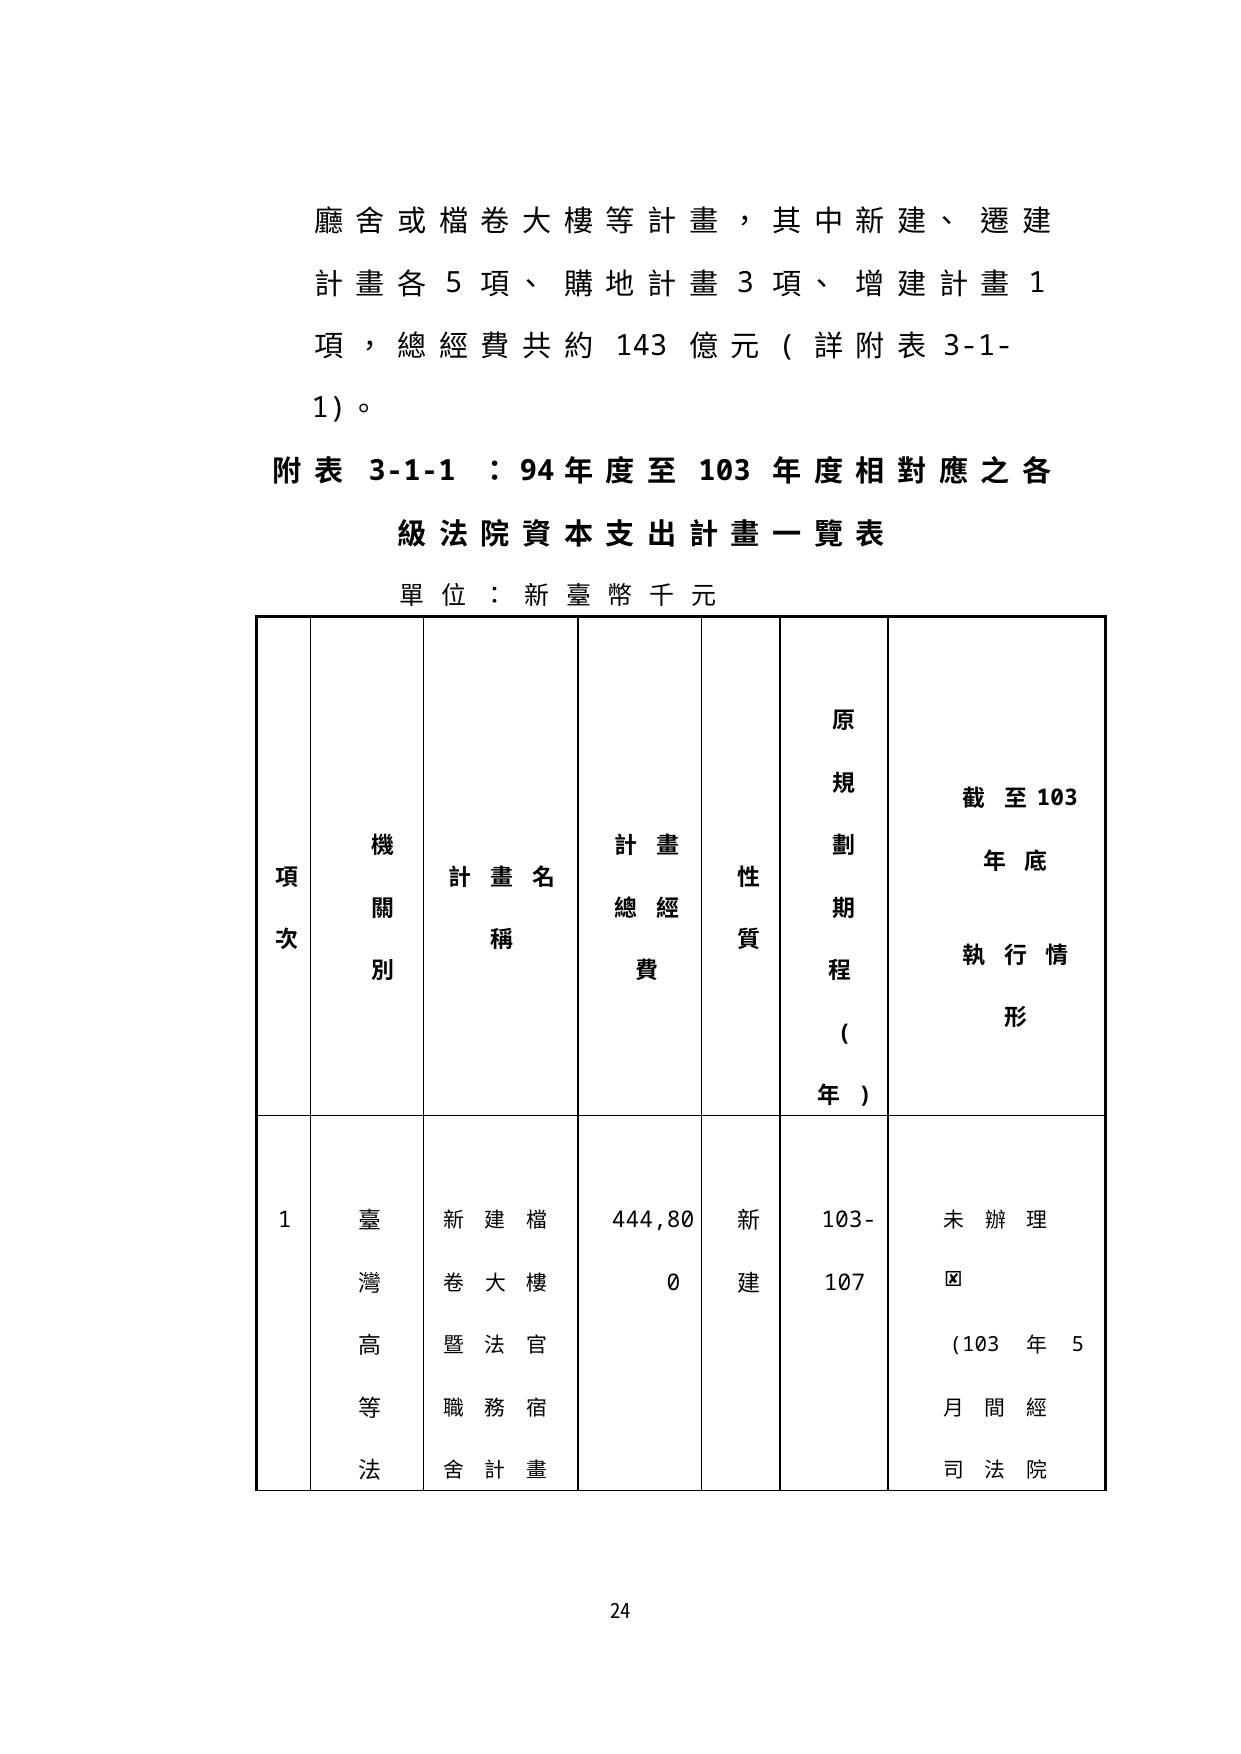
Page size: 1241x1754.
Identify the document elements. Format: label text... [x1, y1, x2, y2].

table_cell 444,800 [579, 1116, 701, 1490]
table_header 截至103年底 執行情形 [889, 618, 1104, 1115]
table_cell 103-107 [781, 1116, 887, 1490]
table_header 項次 [258, 618, 310, 1115]
table_cell 新建檔卷大樓暨法官職務宿舍計畫 [424, 1116, 577, 1490]
table_header 原規劃 期程(年) [781, 618, 887, 1115]
table_cell 新建 [702, 1116, 779, 1490]
table_cell 未辦理 (103年5月間經司法院 [889, 1116, 1104, 1490]
table_header 性質 [702, 618, 779, 1115]
table_header 機關別 [311, 618, 423, 1115]
text 附表3-1-1：94年度至103年度相對應之各級法院資本支出計畫一覽表 單位：新臺幣千元 [245, 427, 1071, 615]
text 經調查及統計結果，相對應之29個各級法院於94年度至103年度規劃辦理資本支出計畫者，有臺灣高等法院等11個法院，預計辦理14項土地購置及遷建、新建辦公廳舍或檔卷大樓等計畫，其中新建、遷建計畫各5項、購地計畫3項、增建計畫1項，總經費共約143億元(詳附表3-1-1)。 [271, 177, 1058, 427]
table_header 計畫名稱 [424, 618, 577, 1115]
table_cell 臺灣高等法 [311, 1116, 423, 1490]
table_cell 1 [258, 1116, 310, 1490]
table_header 計畫 總經費 [579, 618, 701, 1115]
